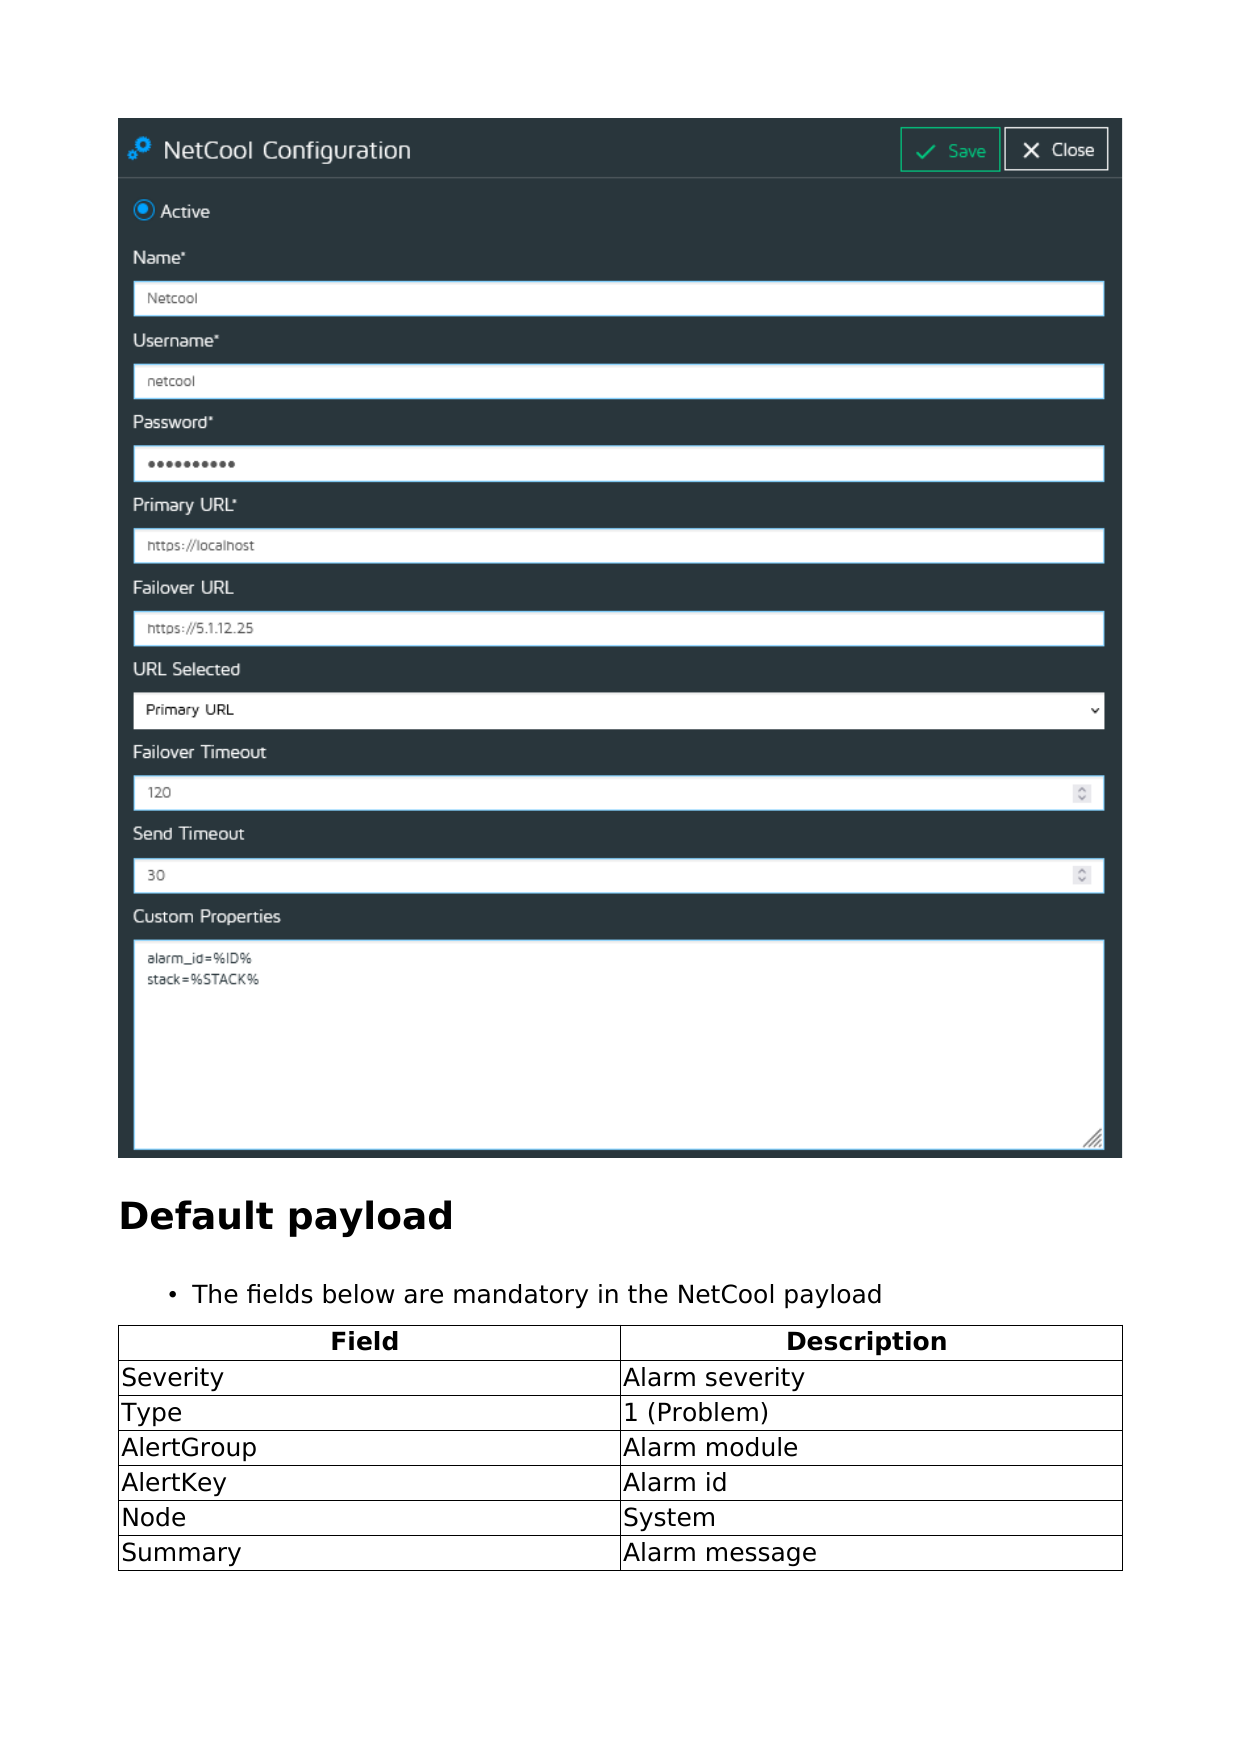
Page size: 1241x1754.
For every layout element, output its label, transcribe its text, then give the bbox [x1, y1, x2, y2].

table_cell Alarm message [621, 1536, 1122, 1570]
table_cell Alarm severity [621, 1361, 1122, 1395]
table_cell System [621, 1501, 1122, 1535]
table_cell Alarm module [621, 1431, 1122, 1465]
table_header Description [621, 1326, 1122, 1360]
table_cell Type [119, 1396, 620, 1430]
table_header Field [119, 1326, 620, 1360]
table_cell Summary [119, 1536, 620, 1570]
picture [118, 118, 1123, 1158]
subtitle Default payload [118, 1195, 1122, 1239]
table_cell Severity [119, 1361, 620, 1395]
table_cell Alarm id [621, 1466, 1122, 1500]
list The fields below are mandatory in the NetCool payload [177, 1281, 1122, 1310]
table_cell AlertGroup [119, 1431, 620, 1465]
table_cell 1 (Problem) [621, 1396, 1122, 1430]
table_cell Node [119, 1501, 620, 1535]
table_cell AlertKey [119, 1466, 620, 1500]
